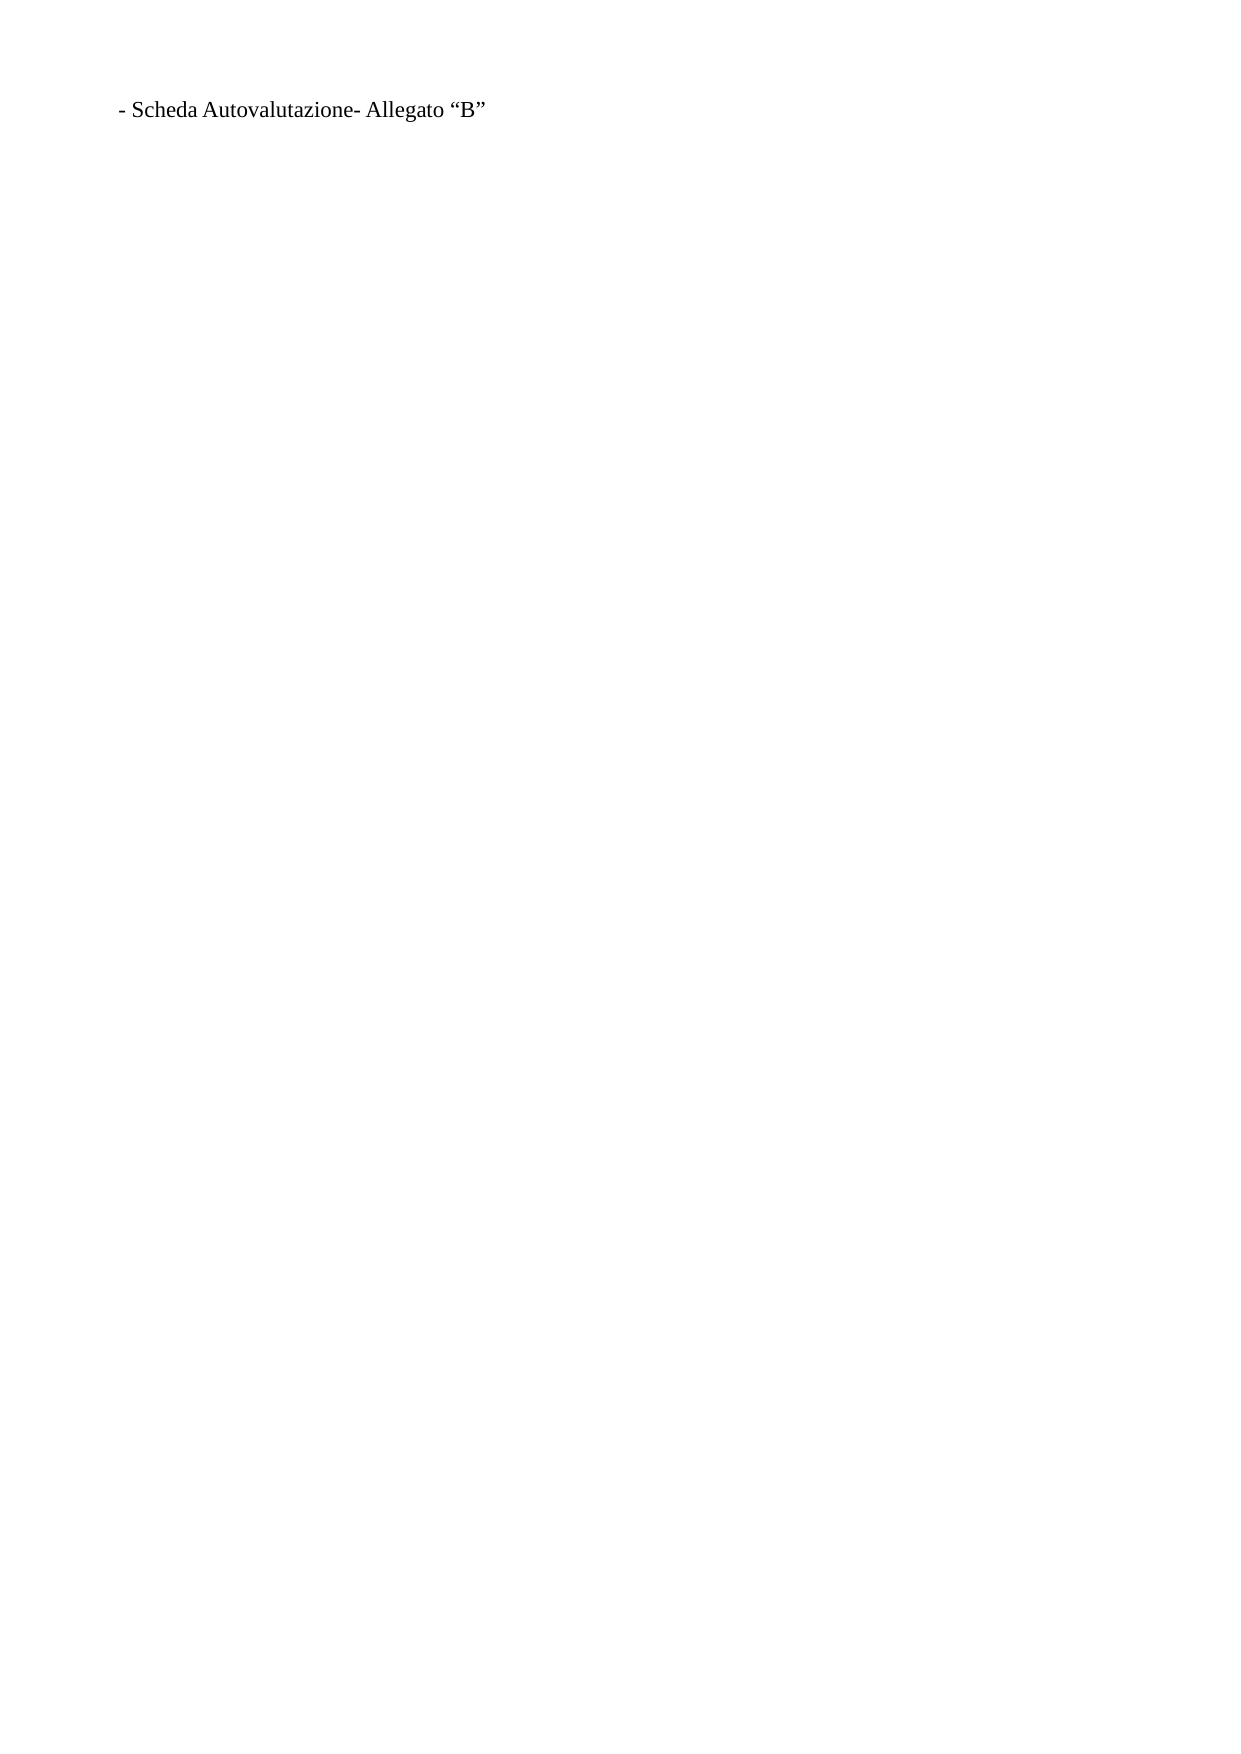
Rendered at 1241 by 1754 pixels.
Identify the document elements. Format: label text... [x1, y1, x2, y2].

text - Scheda Autovalutazione- Allegato “B” [118, 94, 1122, 122]
